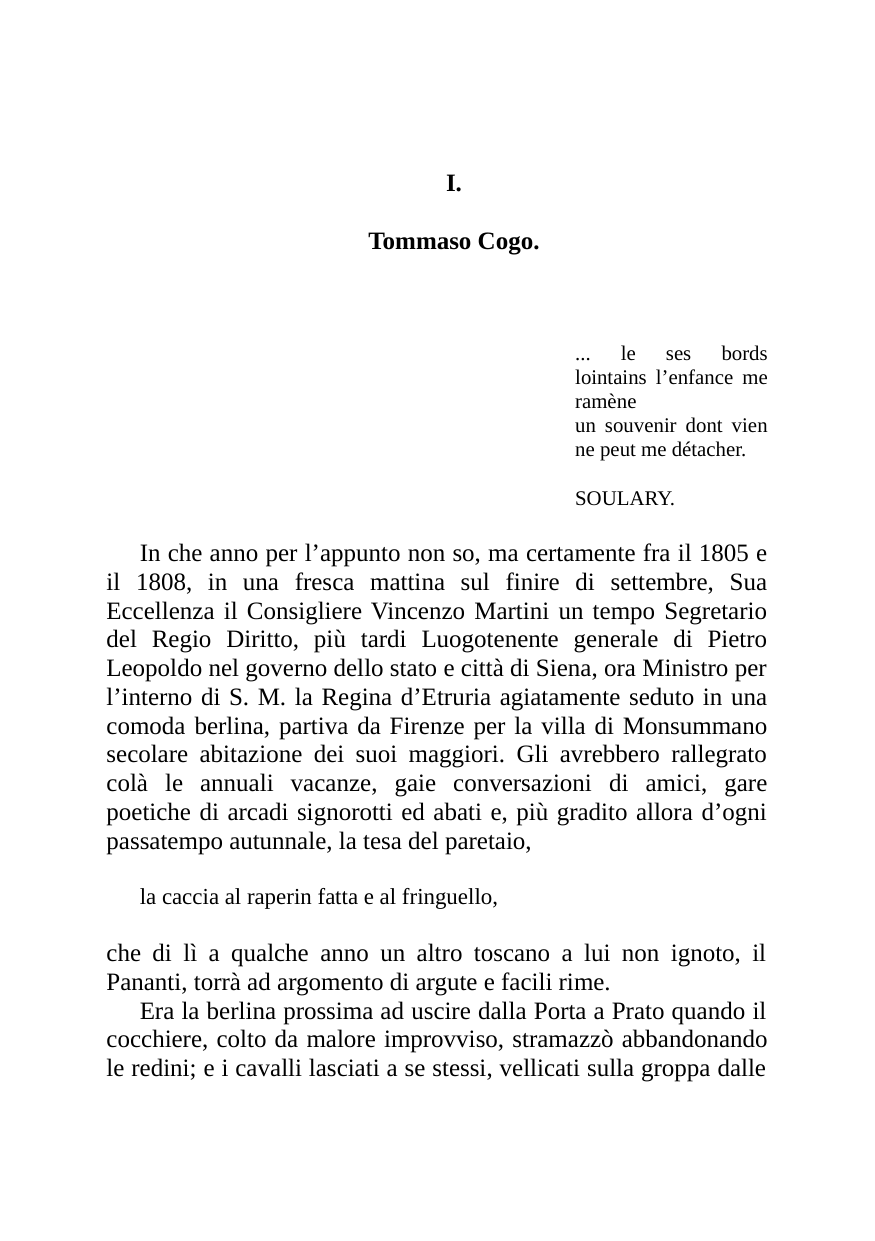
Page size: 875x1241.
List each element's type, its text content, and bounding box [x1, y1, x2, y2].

text Era la berlina prossima ad uscire dalla Porta a Prato quando il cocchiere, colto da malore improvviso, stramazzò abbandonando le redini; e i cavalli lasciati a se stessi, vellicati sulla groppa dalle [106, 996, 768, 1082]
text ... le ses bords lointains l’enfance me ramène [575, 341, 768, 413]
text che di lì a qualche anno un altro toscano a lui non ignoto, il Pananti, torrà ad argomento di argute e facili rime. [106, 938, 768, 996]
text Tommaso Cogo. [106, 226, 768, 255]
text I. [106, 168, 768, 197]
text SOULARY. [575, 485, 768, 509]
text In che anno per l’appunto non so, ma certamente fra il 1805 e il 1808, in una fresca mattina sul finire di settembre, Sua Eccellenza il Consigliere Vincenzo Martini un tempo Segretario del Regio Diritto, più tardi Luogotenente generale di Pietro Leopoldo nel governo dello stato e città di Siena, ora Ministro per l’interno di S. M. la Regina d’Etruria agiatamente seduto in una comoda berlina, partiva da Firenze per la villa di Monsummano secolare abitazione dei suoi maggiori. Gli avrebbero rallegrato colà le annuali vacanze, gaie conversazioni di amici, gare poetiche di arcadi signorotti ed abati e, più gradito allora d’ogni passatempo autunnale, la tesa del paretaio, [106, 538, 768, 854]
text un souvenir dont vien ne peut me détacher. [575, 413, 768, 461]
text la caccia al raperin fatta e al fringuello, [106, 883, 768, 909]
